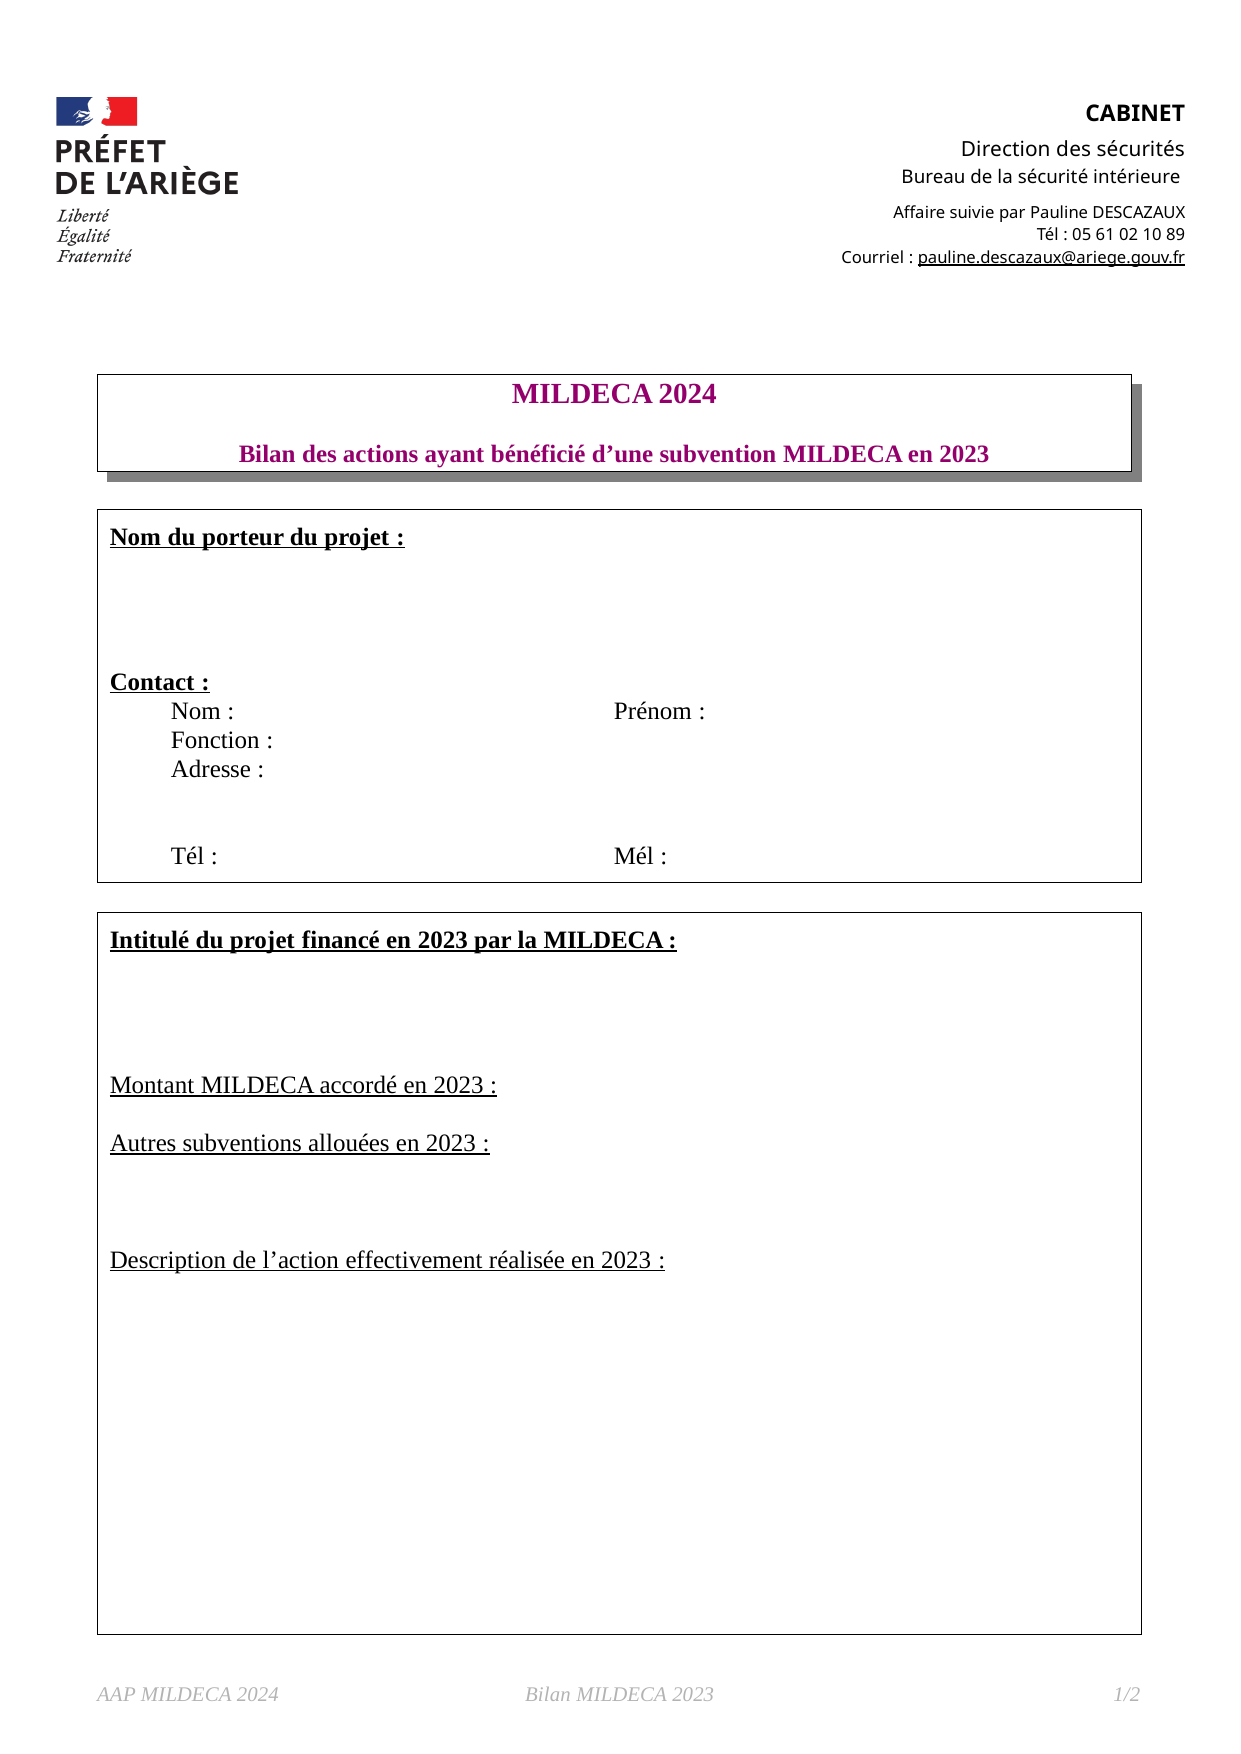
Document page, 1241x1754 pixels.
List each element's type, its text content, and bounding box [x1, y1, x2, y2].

subtitle Nom du porteur du projet : [98, 510, 1141, 551]
text Description de l’action effectivement réalisée en 2023 : [98, 1232, 1141, 1274]
text Adresse : [98, 741, 1141, 783]
subtitle Intitulé du projet financé en 2023 par la MILDECA : [98, 913, 1141, 954]
text Fonction : [98, 712, 1141, 741]
text Bilan des actions ayant bénéficié d’une subvention MILDECA en 2023 [98, 436, 1131, 471]
subtitle Contact : [98, 654, 1141, 683]
text Tél : Mél : [98, 828, 1141, 882]
text Nom : Prénom : [98, 683, 1141, 712]
table_header CABINET Direction des sécurités Bureau de la sécurité intérieure Affaire suivie par Pauline DESCAZAUX Tél : 05 61 02 10 89 Courriel : pauline.descazaux@ariege.gouv.fr [299, 92, 1197, 345]
table_header [28, 92, 299, 345]
text MILDECA 2024 [98, 375, 1131, 410]
text Autres subventions allouées en 2023 : [98, 1116, 1141, 1157]
text Montant MILDECA accordé en 2023 : [98, 1057, 1141, 1099]
